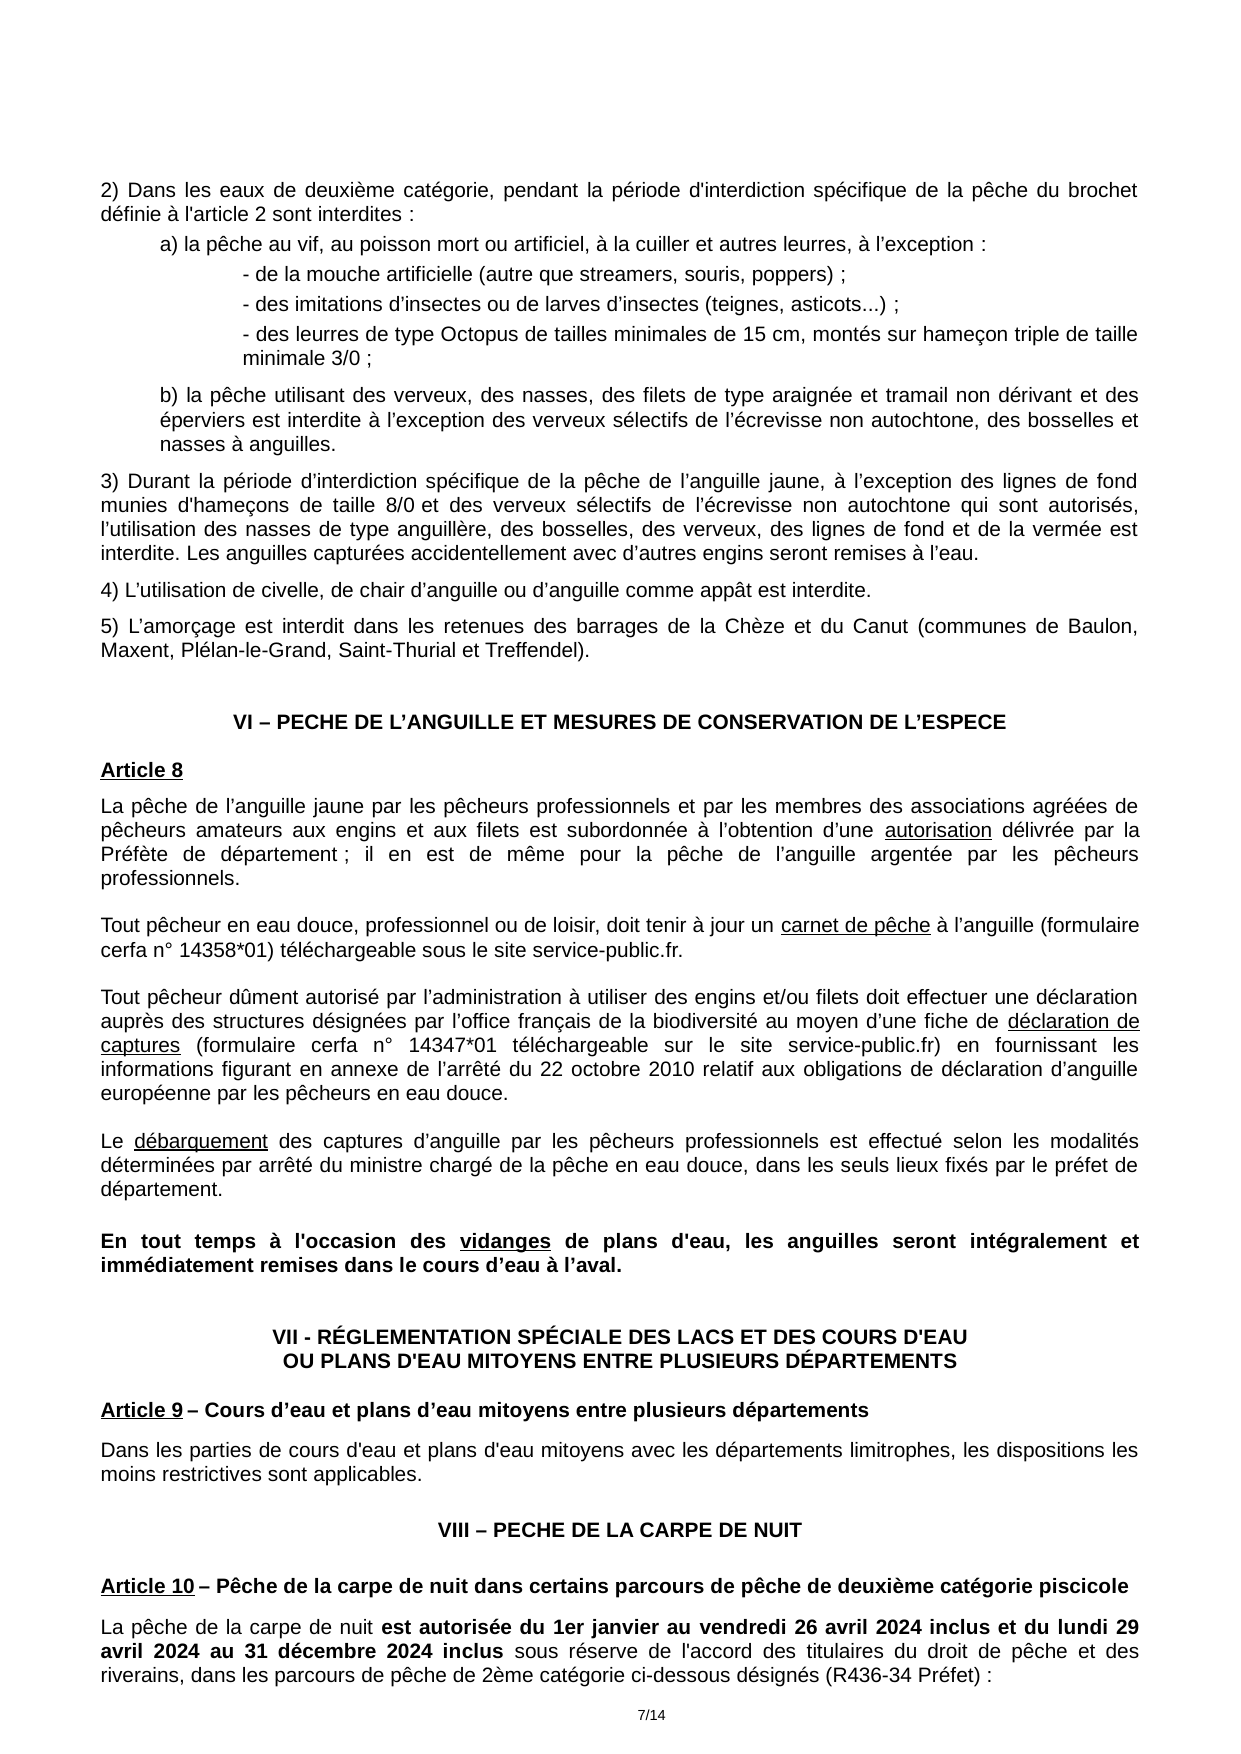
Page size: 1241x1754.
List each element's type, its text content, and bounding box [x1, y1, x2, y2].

text En tout temps à l'occasion des vidanges de plans d'eau, les anguilles seront intégralement et immédiatement remises dans le cours d’eau à l’aval. [100, 1229, 1140, 1277]
text VI – PECHE DE L’ANGUILLE ET MESURES DE CONSERVATION DE L’ESPECE [100, 710, 1140, 734]
text 4) L’utilisation de civelle, de chair d’anguille ou d’anguille comme appât est interdite. [100, 578, 1140, 602]
text VIII – PECHE DE LA CARPE DE NUIT [100, 1518, 1140, 1542]
text 2) Dans les eaux de deuxième catégorie, pendant la période d'interdiction spécifique de la pêche du brochet définie à l'article 2 sont interdites : [100, 178, 1140, 226]
text - des leurres de type Octopus de tailles minimales de 15 cm, montés sur hameçon triple de taille minimale 3/0 ; [242, 322, 1140, 370]
text Le débarquement des captures d’anguille par les pêcheurs professionnels est effectué selon les modalités déterminées par arrêté du ministre chargé de la pêche en eau douce, dans les seuls lieux fixés par le préfet de département. [100, 1128, 1140, 1201]
text Dans les parties de cours d'eau et plans d'eau mitoyens avec les départements limitrophes, les dispositions les moins restrictives sont applicables. [100, 1438, 1140, 1486]
text - de la mouche artificielle (autre que streamers, souris, poppers) ; [242, 262, 1140, 286]
text Article 8 [100, 758, 1140, 782]
text VII - RÉGLEMENTATION SPÉCIALE DES LACS ET DES COURS D'EAU OU PLANS D'EAU MITOYENS ENTRE PLUSIEURS DÉPARTEMENTS [100, 1325, 1140, 1373]
text La pêche de l’anguille jaune par les pêcheurs professionnels et par les membres des associations agréées de pêcheurs amateurs aux engins et aux filets est subordonnée à l’obtention d’une autorisation délivrée par la Préfète de département ; il en est de même pour la pêche de l’anguille argentée par les pêcheurs professionnels. [100, 794, 1140, 890]
text - des imitations d’insectes ou de larves d’insectes (teignes, asticots...) ; [242, 292, 1140, 316]
text a) la pêche au vif, au poisson mort ou artificiel, à la cuiller et autres leurres, à l’exception : [159, 232, 1140, 256]
text b) la pêche utilisant des verveux, des nasses, des filets de type araignée et tramail non dérivant et des éperviers est interdite à l’exception des verveux sélectifs de l’écrevisse non autochtone, des bosselles et nasses à anguilles. [159, 383, 1140, 456]
text 5) L’amorçage est interdit dans les retenues des barrages de la Chèze et du Canut (communes de Baulon, Maxent, Plélan-le-Grand, Saint-Thurial et Treffendel). [100, 614, 1140, 662]
text Article 9 – Cours d’eau et plans d’eau mitoyens entre plusieurs départements [100, 1397, 1140, 1422]
text Article 10 – Pêche de la carpe de nuit dans certains parcours de pêche de deuxième catégorie piscicole [100, 1574, 1140, 1598]
text Tout pêcheur dûment autorisé par l’administration à utiliser des engins et/ou filets doit effectuer une déclaration auprès des structures désignées par l’office français de la biodiversité au moyen d’une fiche de déclaration de captures (formulaire cerfa n° 14347*01 téléchargeable sur le site service-public.fr) en fournissant les informations figurant en annexe de l’arrêté du 22 octobre 2010 relatif aux obligations de déclaration d’anguille européenne par les pêcheurs en eau douce. [100, 985, 1140, 1105]
text La pêche de la carpe de nuit est autorisée du 1er janvier au vendredi 26 avril 2024 inclus et du lundi 29 avril 2024 au 31 décembre 2024 inclus sous réserve de l'accord des titulaires du droit de pêche et des riverains, dans les parcours de pêche de 2ème catégorie ci-dessous désignés (R436-34 Préfet) : [100, 1615, 1140, 1687]
text Tout pêcheur en eau douce, professionnel ou de loisir, doit tenir à jour un carnet de pêche à l’anguille (formulaire cerfa n° 14358*01) téléchargeable sous le site service-public.fr. [100, 913, 1140, 962]
text 3) Durant la période d’interdiction spécifique de la pêche de l’anguille jaune, à l’exception des lignes de fond munies d'hameçons de taille 8/0 et des verveux sélectifs de l’écrevisse non autochtone qui sont autorisés, l’utilisation des nasses de type anguillère, des bosselles, des verveux, des lignes de fond et de la vermée est interdite. Les anguilles capturées accidentellement avec d’autres engins seront remises à l’eau. [100, 469, 1140, 565]
